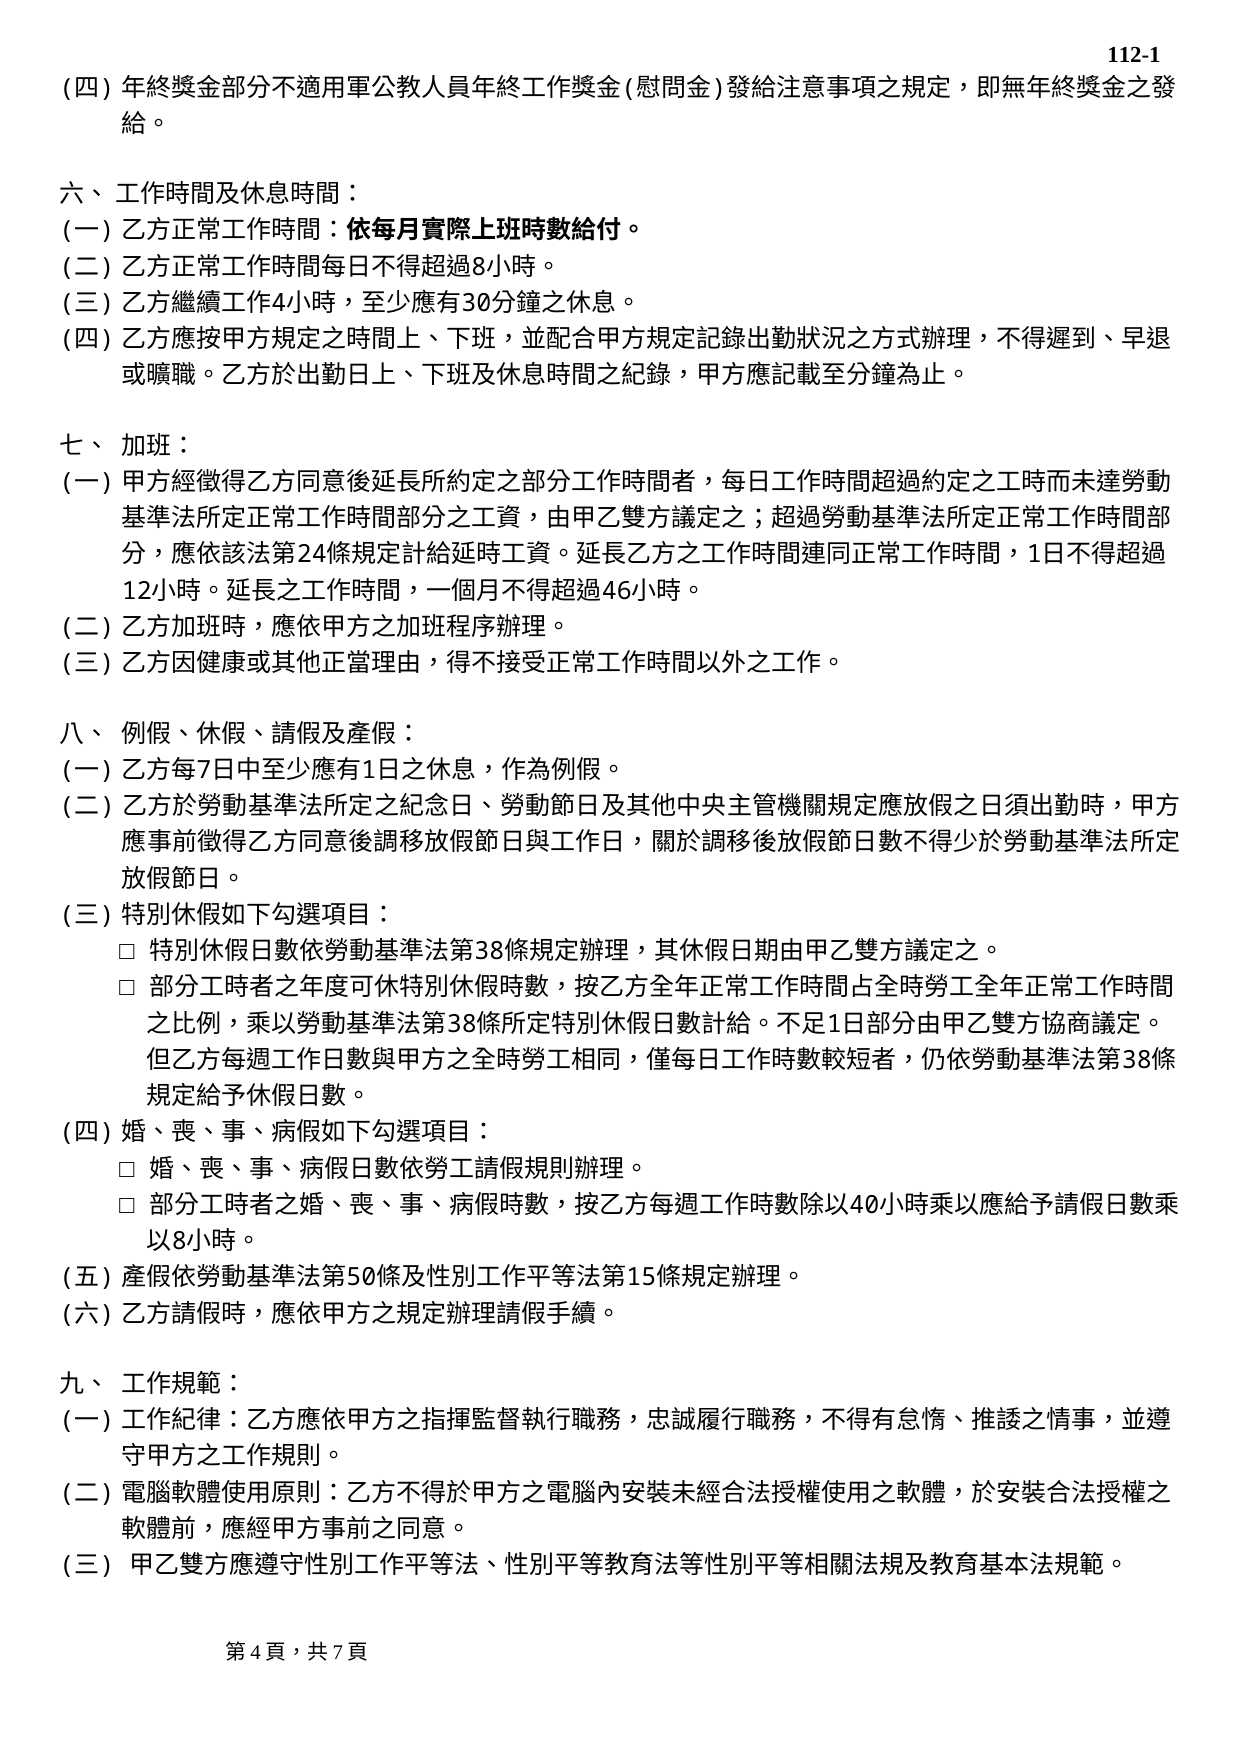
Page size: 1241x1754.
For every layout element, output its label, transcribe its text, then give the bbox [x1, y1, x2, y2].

text 八、 例假、休假、請假及產假： [59, 713, 1181, 749]
text □ 婚、喪、事、病假日數依勞工請假規則辦理。 [59, 1148, 1181, 1184]
text □ 部分工時者之婚、喪、事、病假時數，按乙方每週工作時數除以40小時乘以應給予請假日數乘以8小時。 [59, 1184, 1181, 1257]
text (一) 工作紀律：乙方應依甲方之指揮監督執行職務，忠誠履行職務，不得有怠惰、推諉之情事，並遵守甲方之工作規則。 [59, 1399, 1181, 1472]
text (四) 年終獎金部分不適用軍公教人員年終工作獎金(慰問金)發給注意事項之規定，即無年終獎金之發給。 [59, 67, 1181, 139]
text (四) 乙方應按甲方規定之時間上、下班，並配合甲方規定記錄出勤狀況之方式辦理，不得遲到、早退或曠職。乙方於出勤日上、下班及休息時間之紀錄，甲方應記載至分鐘為止。 [59, 319, 1181, 391]
text (三) 特別休假如下勾選項目： [59, 894, 1181, 931]
text (六) 乙方請假時，應依甲方之規定辦理請假手續。 [59, 1293, 1181, 1329]
text 九、 工作規範： [59, 1363, 1181, 1399]
text (二) 電腦軟體使用原則：乙方不得於甲方之電腦內安裝未經合法授權使用之軟體，於安裝合法授權之軟體前，應經甲方事前之同意。 [59, 1472, 1181, 1544]
text 六、 工作時間及休息時間： [59, 174, 1181, 210]
text (三) 乙方繼續工作4小時，至少應有30分鐘之休息。 [59, 282, 1181, 319]
text (五) 產假依勞動基準法第50條及性別工作平等法第15條規定辦理。 [59, 1257, 1181, 1293]
text (三) 甲乙雙方應遵守性別工作平等法、性別平等教育法等性別平等相關法規及教育基本法規範。 [59, 1544, 1181, 1581]
text □ 特別休假日數依勞動基準法第38條規定辦理，其休假日期由甲乙雙方議定之。 [59, 931, 1181, 967]
text (三) 乙方因健康或其他正當理由，得不接受正常工作時間以外之工作。 [59, 643, 1181, 679]
text (二) 乙方加班時，應依甲方之加班程序辦理。 [59, 606, 1181, 643]
text (二) 乙方於勞動基準法所定之紀念日、勞動節日及其他中央主管機關規定應放假之日須出勤時，甲方應事前徵得乙方同意後調移放假節日與工作日，關於調移後放假節日數不得少於勞動基準法所定放假節日。 [59, 786, 1181, 894]
text (一) 乙方正常工作時間：依每月實際上班時數給付。 [59, 210, 1181, 246]
text (一) 乙方每7日中至少應有1日之休息，作為例假。 [59, 749, 1181, 786]
text (一) 甲方經徵得乙方同意後延長所約定之部分工作時間者，每日工作時間超過約定之工時而未達勞動基準法所定正常工作時間部分之工資，由甲乙雙方議定之；超過勞動基準法所定正常工作時間部分，應依該法第24條規定計給延時工資。延長乙方之工作時間連同正常工作時間，1日不得超過12小時。延長之工作時間，一個月不得超過46小時。 [59, 461, 1181, 606]
text (二) 乙方正常工作時間每日不得超過8小時。 [59, 246, 1181, 282]
text (四) 婚、喪、事、病假如下勾選項目： [59, 1112, 1181, 1148]
text □ 部分工時者之年度可休特別休假時數，按乙方全年正常工作時間占全時勞工全年正常工作時間之比例，乘以勞動基準法第38條所定特別休假日數計給。不足1日部分由甲乙雙方協商議定。但乙方每週工作日數與甲方之全時勞工相同，僅每日工作時數較短者，仍依勞動基準法第38條規定給予休假日數。 [59, 967, 1181, 1112]
text 七、 加班： [59, 425, 1181, 461]
